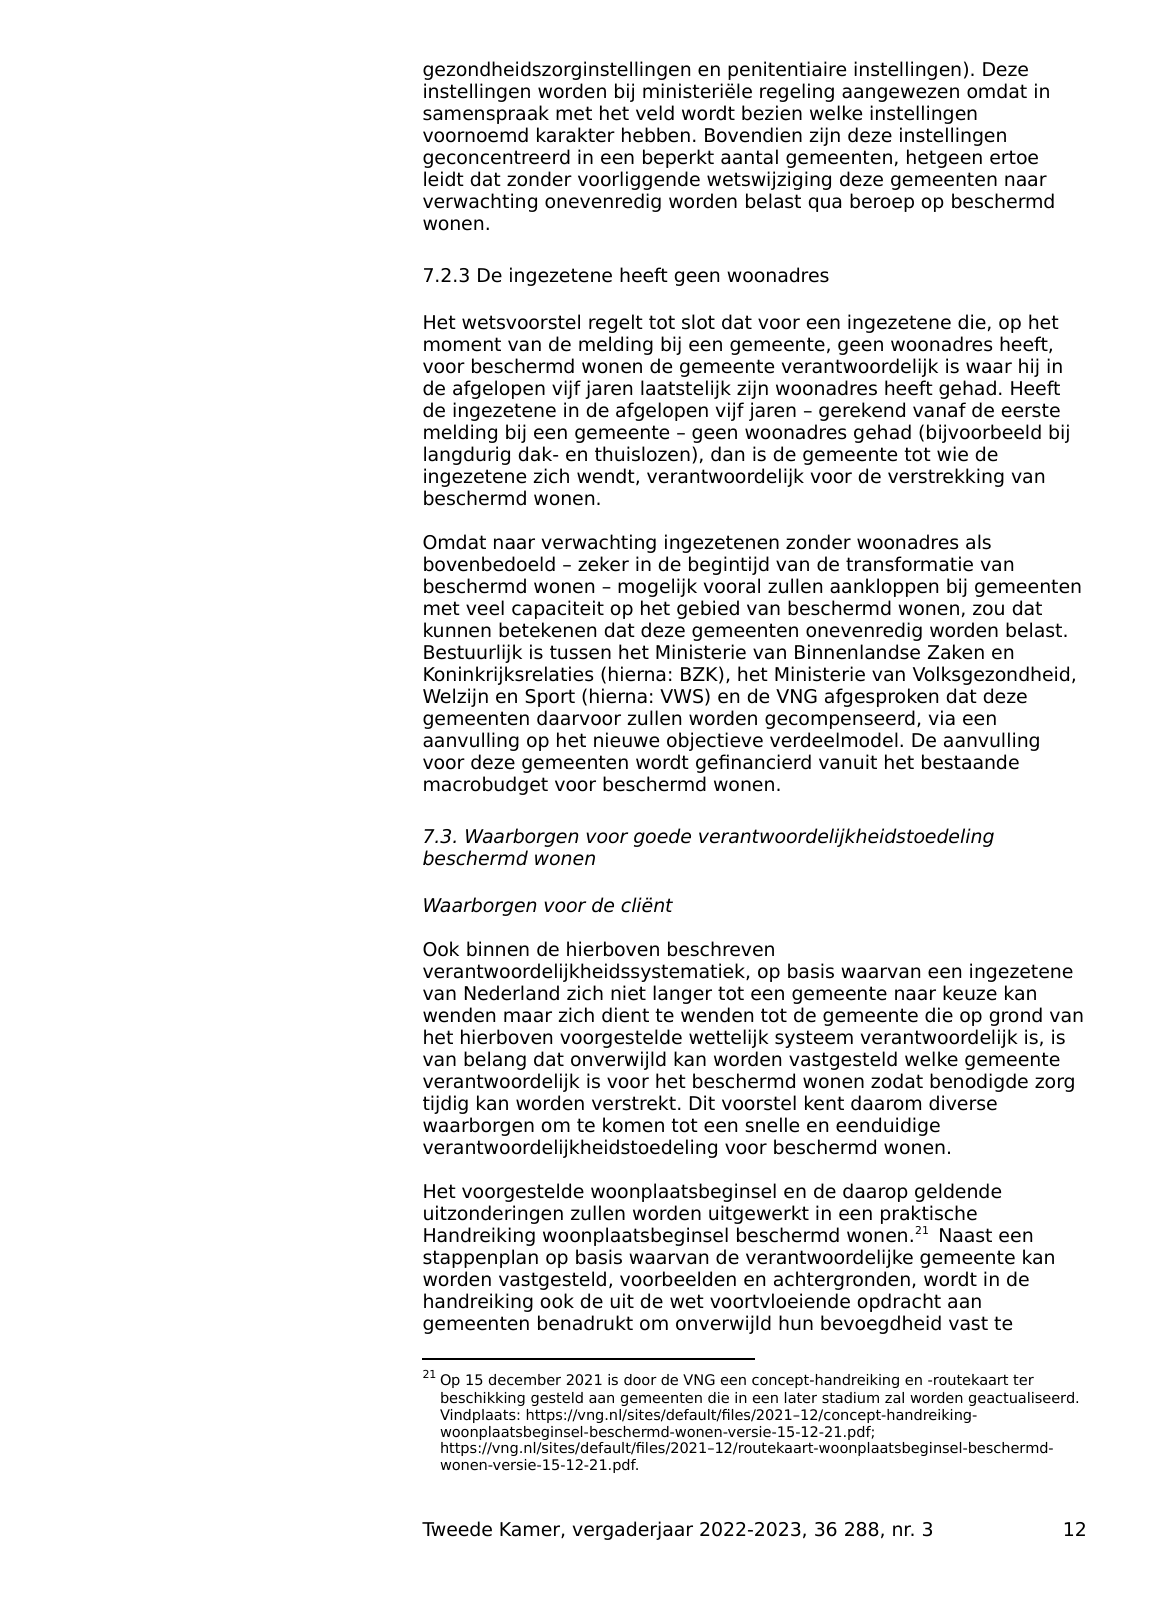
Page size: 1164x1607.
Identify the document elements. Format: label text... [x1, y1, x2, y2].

subtitle 7.3. Waarborgen voor goede verantwoordelijkheidstoedeling beschermd wonen [422, 826, 1087, 869]
subtitle Waarborgen voor de cliënt [422, 894, 1087, 917]
text Ook binnen de hierboven beschreven verantwoordelijkheidssystematiek, op basis waarvan een ingezetene van Nederland zich niet langer tot een gemeente naar keuze kan wenden maar zich dient te wenden tot de gemeente die op grond van het hierboven voorgestelde wettelijk systeem verantwoordelijk is, is van belang dat onverwijld kan worden vastgesteld welke gemeente verantwoordelijk is voor het beschermd wonen zodat benodigde zorg tijdig kan worden verstrekt. Dit voorstel kent daarom diverse waarborgen om te komen tot een snelle en eenduidige verantwoordelijkheidstoedeling voor beschermd wonen. [422, 939, 1087, 1158]
text gezondheidszorginstellingen en penitentiaire instellingen). Deze instellingen worden bij ministeriële regeling aangewezen omdat in samenspraak met het veld wordt bezien welke instellingen voornoemd karakter hebben. Bovendien zijn deze instellingen geconcentreerd in een beperkt aantal gemeenten, hetgeen ertoe leidt dat zonder voorliggende wetswijziging deze gemeenten naar verwachting onevenredig worden belast qua beroep op beschermd wonen. [422, 59, 1087, 235]
text Het voorgestelde woonplaatsbeginsel en de daarop geldende uitzonderingen zullen worden uitgewerkt in een praktische Handreiking woonplaatsbeginsel beschermd wonen. Naast een stappenplan op basis waarvan de verantwoordelijke gemeente kan worden vastgesteld, voorbeelden en achtergronden, wordt in de handreiking ook de uit de wet voortvloeiende opdracht aan gemeenten benadrukt om onverwijld hun bevoegdheid vast te [422, 1181, 1087, 1334]
text Omdat naar verwachting ingezetenen zonder woonadres als bovenbedoeld – zeker in de begintijd van de transformatie van beschermd wonen – mogelijk vooral zullen aankloppen bij gemeenten met veel capaciteit op het gebied van beschermd wonen, zou dat kunnen betekenen dat deze gemeenten onevenredig worden belast. Bestuurlijk is tussen het Ministerie van Binnenlandse Zaken en Koninkrijksrelaties (hierna: BZK), het Ministerie van Volksgezondheid, Welzijn en Sport (hierna: VWS) en de VNG afgesproken dat deze gemeenten daarvoor zullen worden gecompenseerd, via een aanvulling op het nieuwe objectieve verdeelmodel. De aanvulling voor deze gemeenten wordt gefinancierd vanuit het bestaande macrobudget voor beschermd wonen. [422, 532, 1087, 796]
subtitle 7.2.3 De ingezetene heeft geen woonadres [422, 265, 1087, 287]
text Op 15 december 2021 is door de VNG een concept-handreiking en -routekaart ter beschikking gesteld aan gemeenten die in een later stadium zal worden geactualiseerd. Vindplaats: https://vng.nl/sites/default/files/2021–12/concept-handreiking-woonplaatsbeginsel-beschermd-wonen-versie-15-12-21.pdf; https://vng.nl/sites/default/files/2021–12/routekaart-woonplaatsbeginsel-beschermd-wonen-versie-15-12-21.pdf. [422, 1368, 1087, 1474]
text Het wetsvoorstel regelt tot slot dat voor een ingezetene die, op het moment van de melding bij een gemeente, geen woonadres heeft, voor beschermd wonen de gemeente verantwoordelijk is waar hij in de afgelopen vijf jaren laatstelijk zijn woonadres heeft gehad. Heeft de ingezetene in de afgelopen vijf jaren – gerekend vanaf de eerste melding bij een gemeente – geen woonadres gehad (bijvoorbeeld bij langdurig dak- en thuislozen), dan is de gemeente tot wie de ingezetene zich wendt, verantwoordelijk voor de verstrekking van beschermd wonen. [422, 312, 1087, 510]
